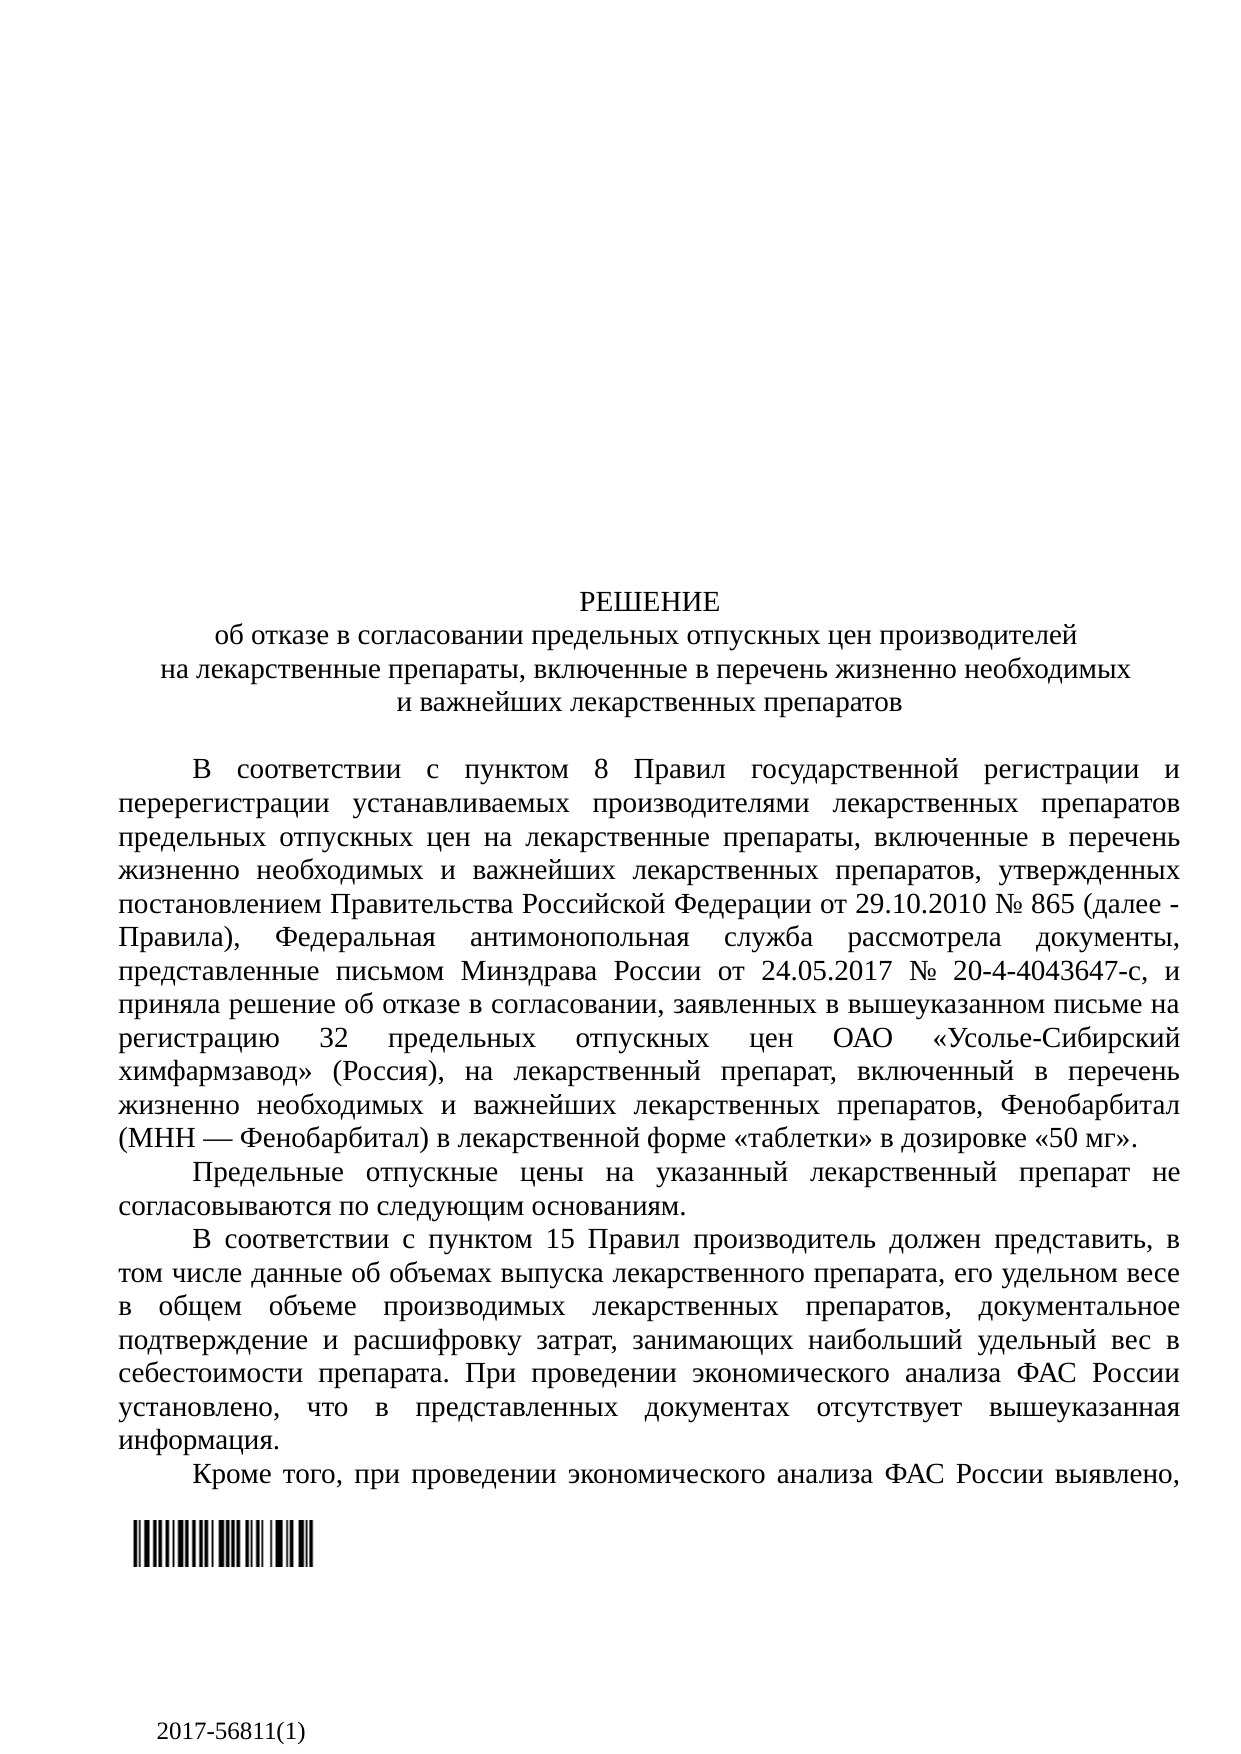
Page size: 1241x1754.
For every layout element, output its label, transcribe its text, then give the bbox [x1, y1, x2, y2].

text Предельные отпускные цены на указанный лекарственный препарат не согласовываются по следующим основаниям. [118, 1154, 1181, 1221]
text Кроме того, при проведении экономического анализа ФАС России выявлено, [118, 1456, 1181, 1489]
text В соответствии с пунктом 15 Правил производитель должен представить, в том числе данные об объемах выпуска лекарственного препарата, его удельном весе в общем объеме производимых лекарственных препаратов, документальное подтверждение и расшифровку затрат, занимающих наибольший удельный вес в себестоимости препарата. При проведении экономического анализа ФАС России установлено, что в представленных документах отсутствует вышеуказанная информация. [118, 1221, 1181, 1456]
text В соответствии с пунктом 8 Правил государственной регистрации и перерегистрации устанавливаемых производителями лекарственных препаратов предельных отпускных цен на лекарственные препараты, включенные в перечень жизненно необходимых и важнейших лекарственных препаратов, утвержденных постановлением Правительства Российской Федерации от 29.10.2010 № 865 (далее - Правила), Федеральная антимонопольная служба рассмотрела документы, представленные письмом Минздрава России от 24.05.2017 № 20-4-4043647-с, и приняла решение об отказе в согласовании, заявленных в вышеуказанном письме на регистрацию 32 предельных отпускных цен ОАО «Усолье-Сибирский химфармзавод» (Россия), на лекарственный препарат, включенный в перечень жизненно необходимых и важнейших лекарственных препаратов, Фенобарбитал (МНН — Фенобарбитал) в лекарственной форме «таблетки» в дозировке «50 мг». [118, 752, 1181, 1154]
text на лекарственные препараты, включенные в перечень жизненно необходимых [118, 651, 1181, 684]
picture [118, 1520, 331, 1567]
text и важнейших лекарственных препаратов [118, 684, 1181, 718]
table_header [664, 118, 1181, 555]
text об отказе в согласовании предельных отпускных цен производителей [118, 617, 1181, 651]
